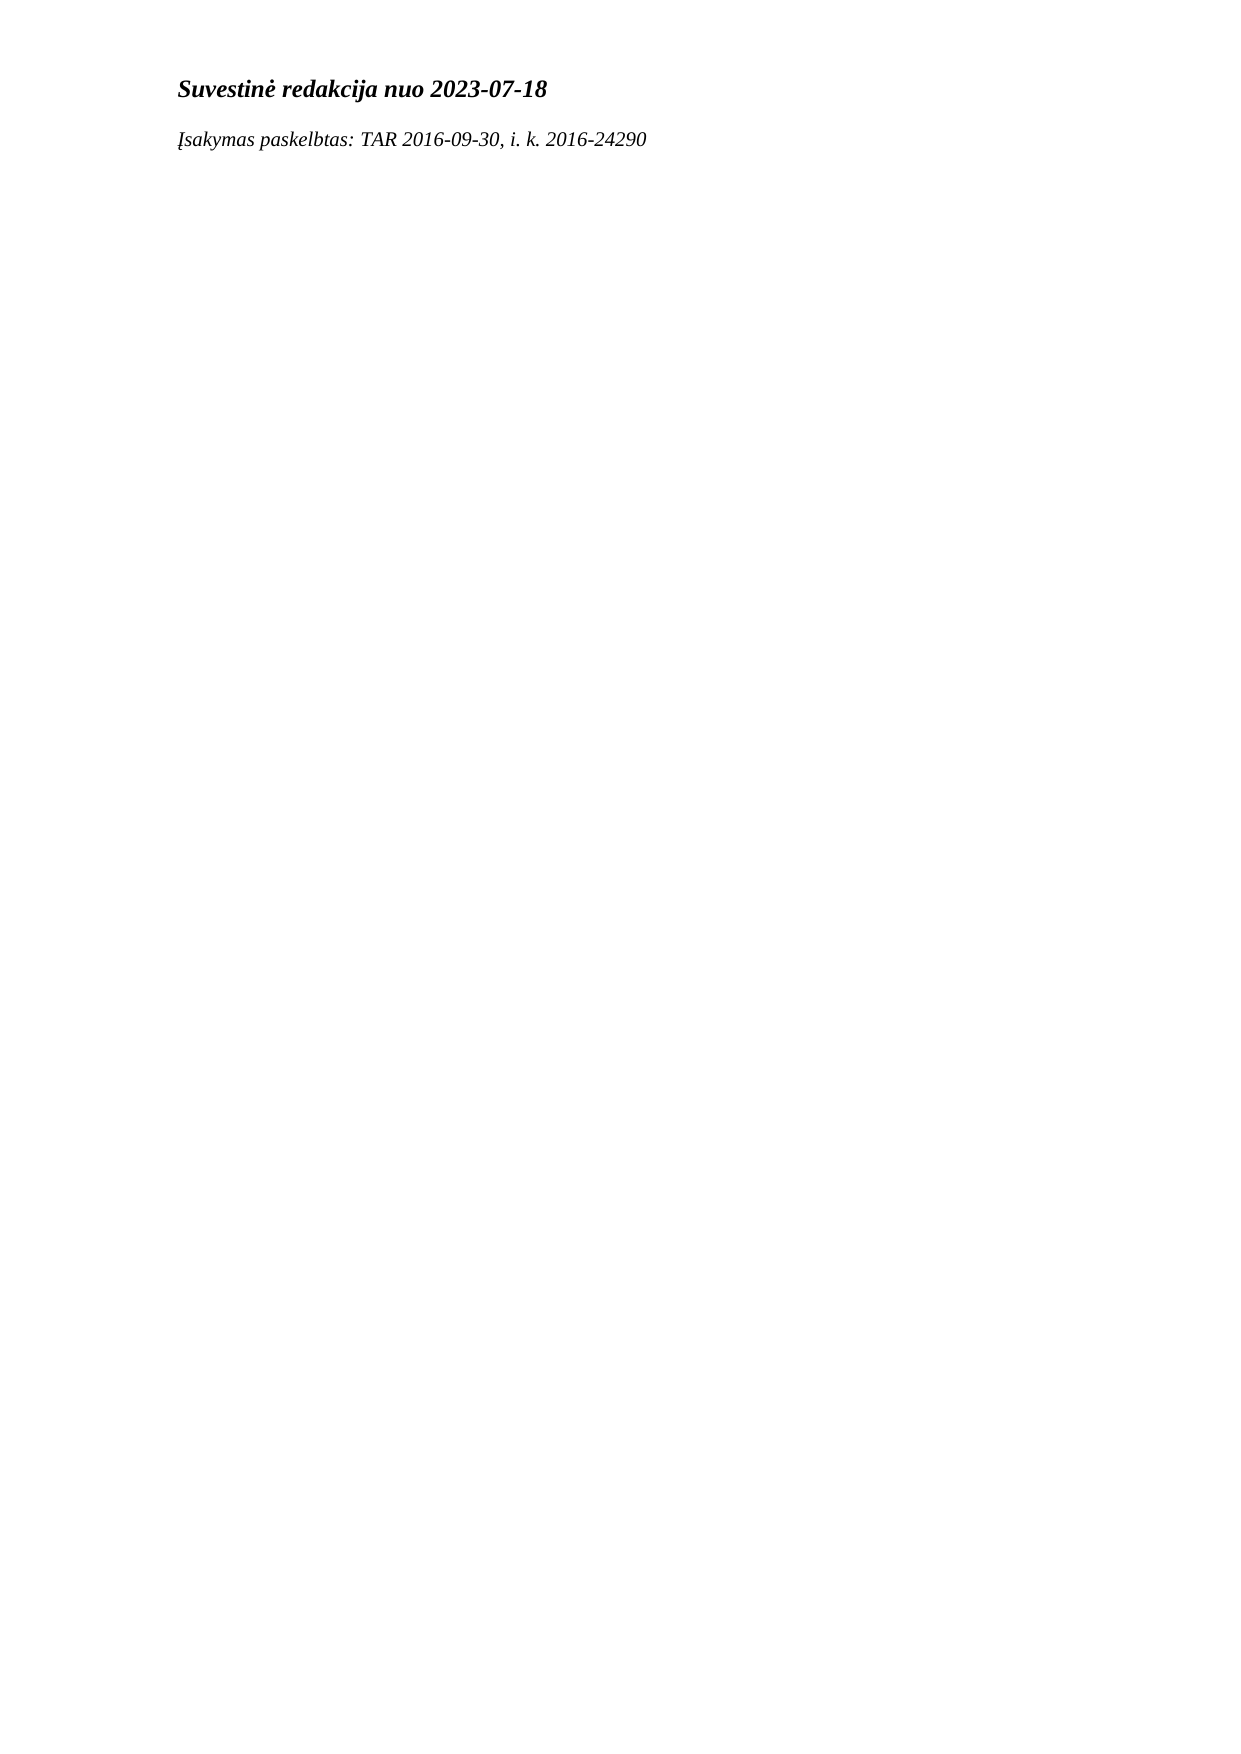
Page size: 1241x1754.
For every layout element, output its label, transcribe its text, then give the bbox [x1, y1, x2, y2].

text Įsakymas paskelbtas: TAR 2016-09-30, i. k. 2016-24290 [177, 127, 1181, 151]
text Suvestinė redakcija nuo 2023-07-18 [177, 74, 1181, 103]
